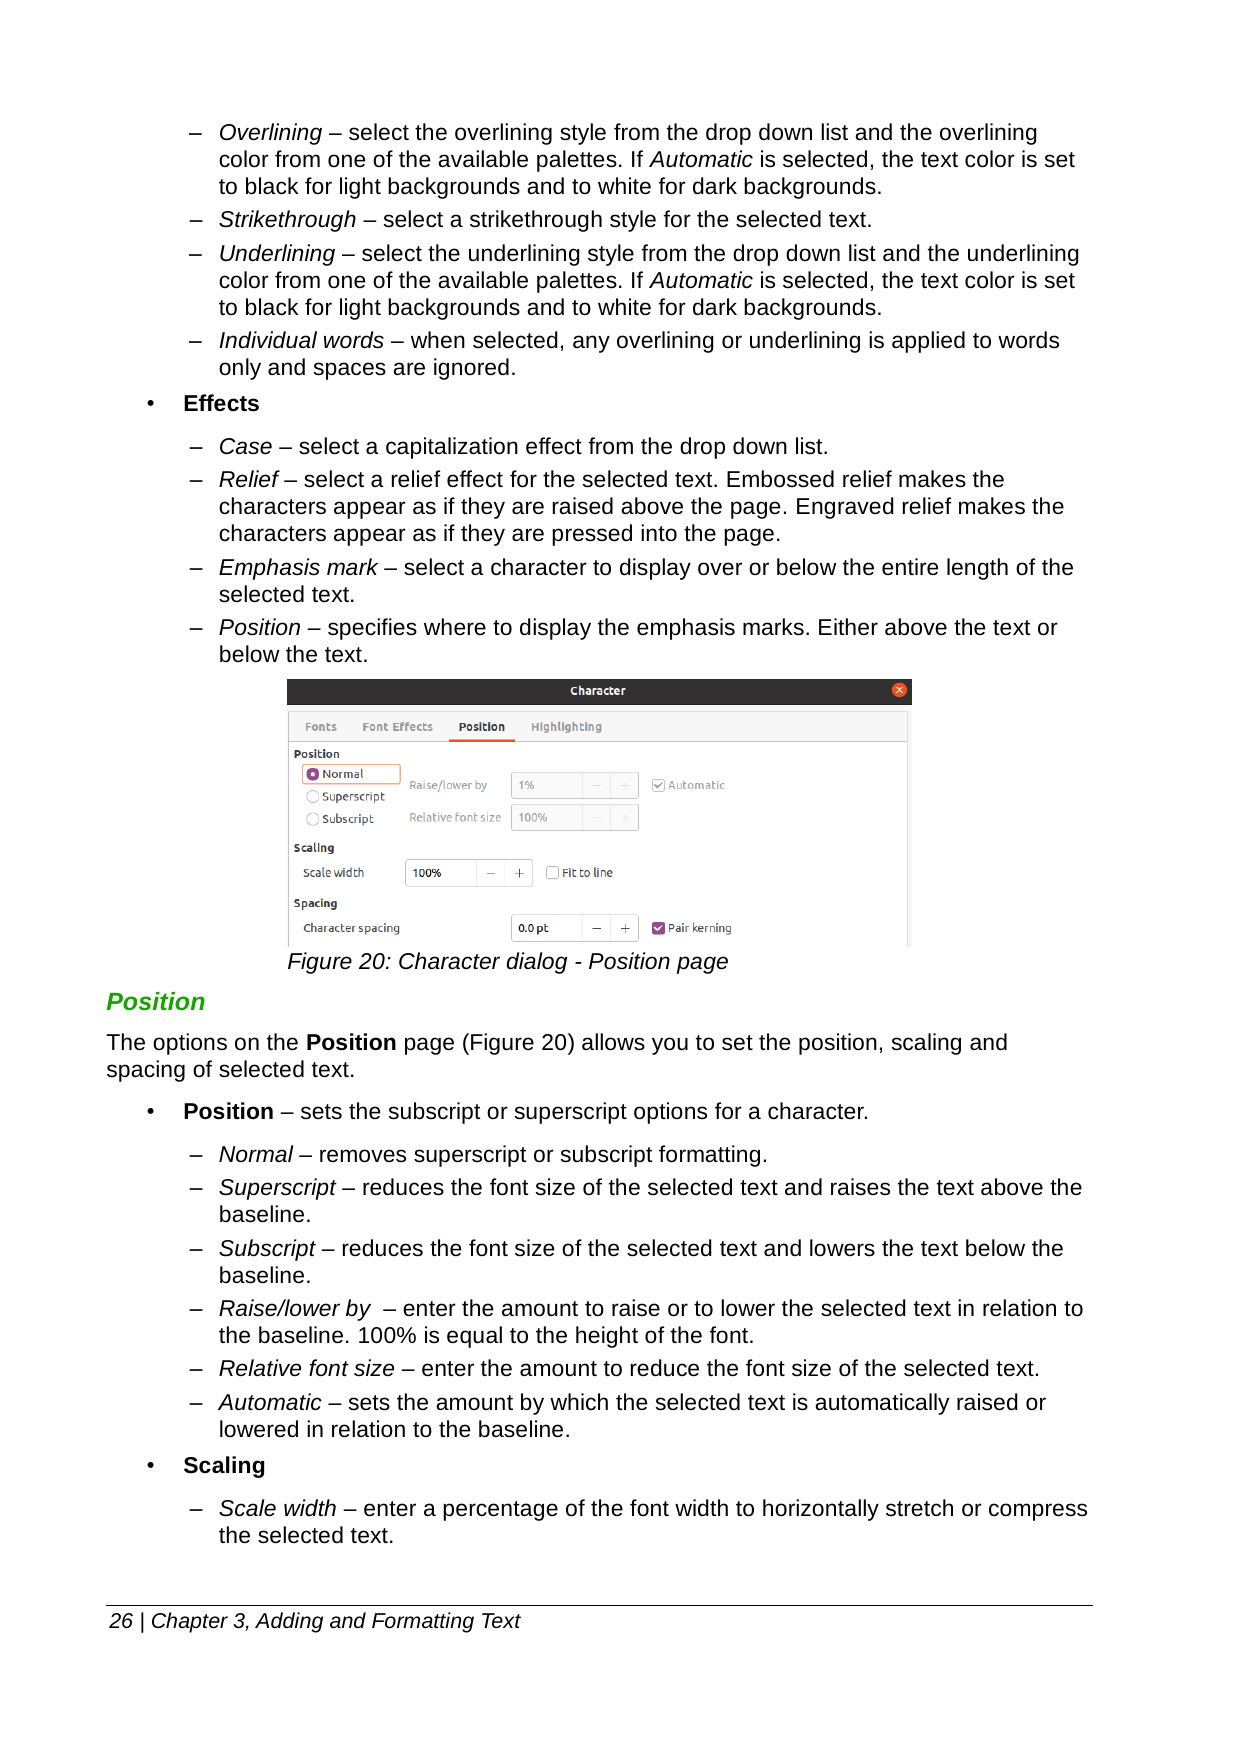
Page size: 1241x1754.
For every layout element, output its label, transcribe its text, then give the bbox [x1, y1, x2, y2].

list Underlining – select the underlining style from the drop down list and the underlining color from one of the available palettes. If Automatic is selected, the text color is set to black for light backgrounds and to white for dark backgrounds. [189, 239, 1093, 320]
list Strikethrough – select a strikethrough style for the selected text. [189, 206, 1093, 233]
list Automatic – sets the amount by which the selected text is automatically raised or lowered in relation to the baseline. [189, 1388, 1093, 1442]
subtitle Position [106, 987, 1093, 1016]
text The options on the Position page (Figure 20) allows you to set the position, scaling and spacing of selected text. [106, 1028, 1093, 1082]
list Subscript – reduces the font size of the selected text and lowers the text below the baseline. [189, 1234, 1093, 1288]
list Relative font size – enter the amount to reduce the font size of the selected text. [189, 1355, 1093, 1382]
list Individual words – when selected, any overlining or underlining is applied to words only and spaces are ignored. [189, 326, 1093, 381]
list Position – specifies where to display the emphasis marks. Either above the text or below the text. [189, 613, 1093, 668]
list Overlining – select the overlining style from the drop down list and the overlining color from one of the available palettes. If Automatic is selected, the text color is set to black for light backgrounds and to white for dark backgrounds. [189, 118, 1093, 199]
list Scaling [144, 1448, 1093, 1481]
list Effects [144, 387, 1093, 420]
list Raise/lower by – enter the amount to raise or to lower the selected text in relation to the baseline. 100% is equal to the height of the font. [189, 1294, 1093, 1348]
list Case – select a capitalization effect from the drop down list. [189, 432, 1093, 459]
picture [287, 679, 912, 947]
list Relief – select a relief effect for the selected text. Embossed relief makes the characters appear as if they are raised above the page. Engraved relief makes the characters appear as if they are pressed into the page. [189, 466, 1093, 547]
text Figure 20: Character dialog - Position page [287, 947, 912, 974]
list Position – sets the subscript or superscript options for a character. [144, 1095, 1093, 1128]
list Emphasis mark – select a character to display over or below the entire length of the selected text. [189, 553, 1093, 607]
list Normal – removes superscript or subscript formatting. [189, 1140, 1093, 1167]
list Scale width – enter a percentage of the font width to horizontally stretch or compress the selected text. [189, 1494, 1093, 1548]
list Superscript – reduces the font size of the selected text and raises the text above the baseline. [189, 1173, 1093, 1228]
